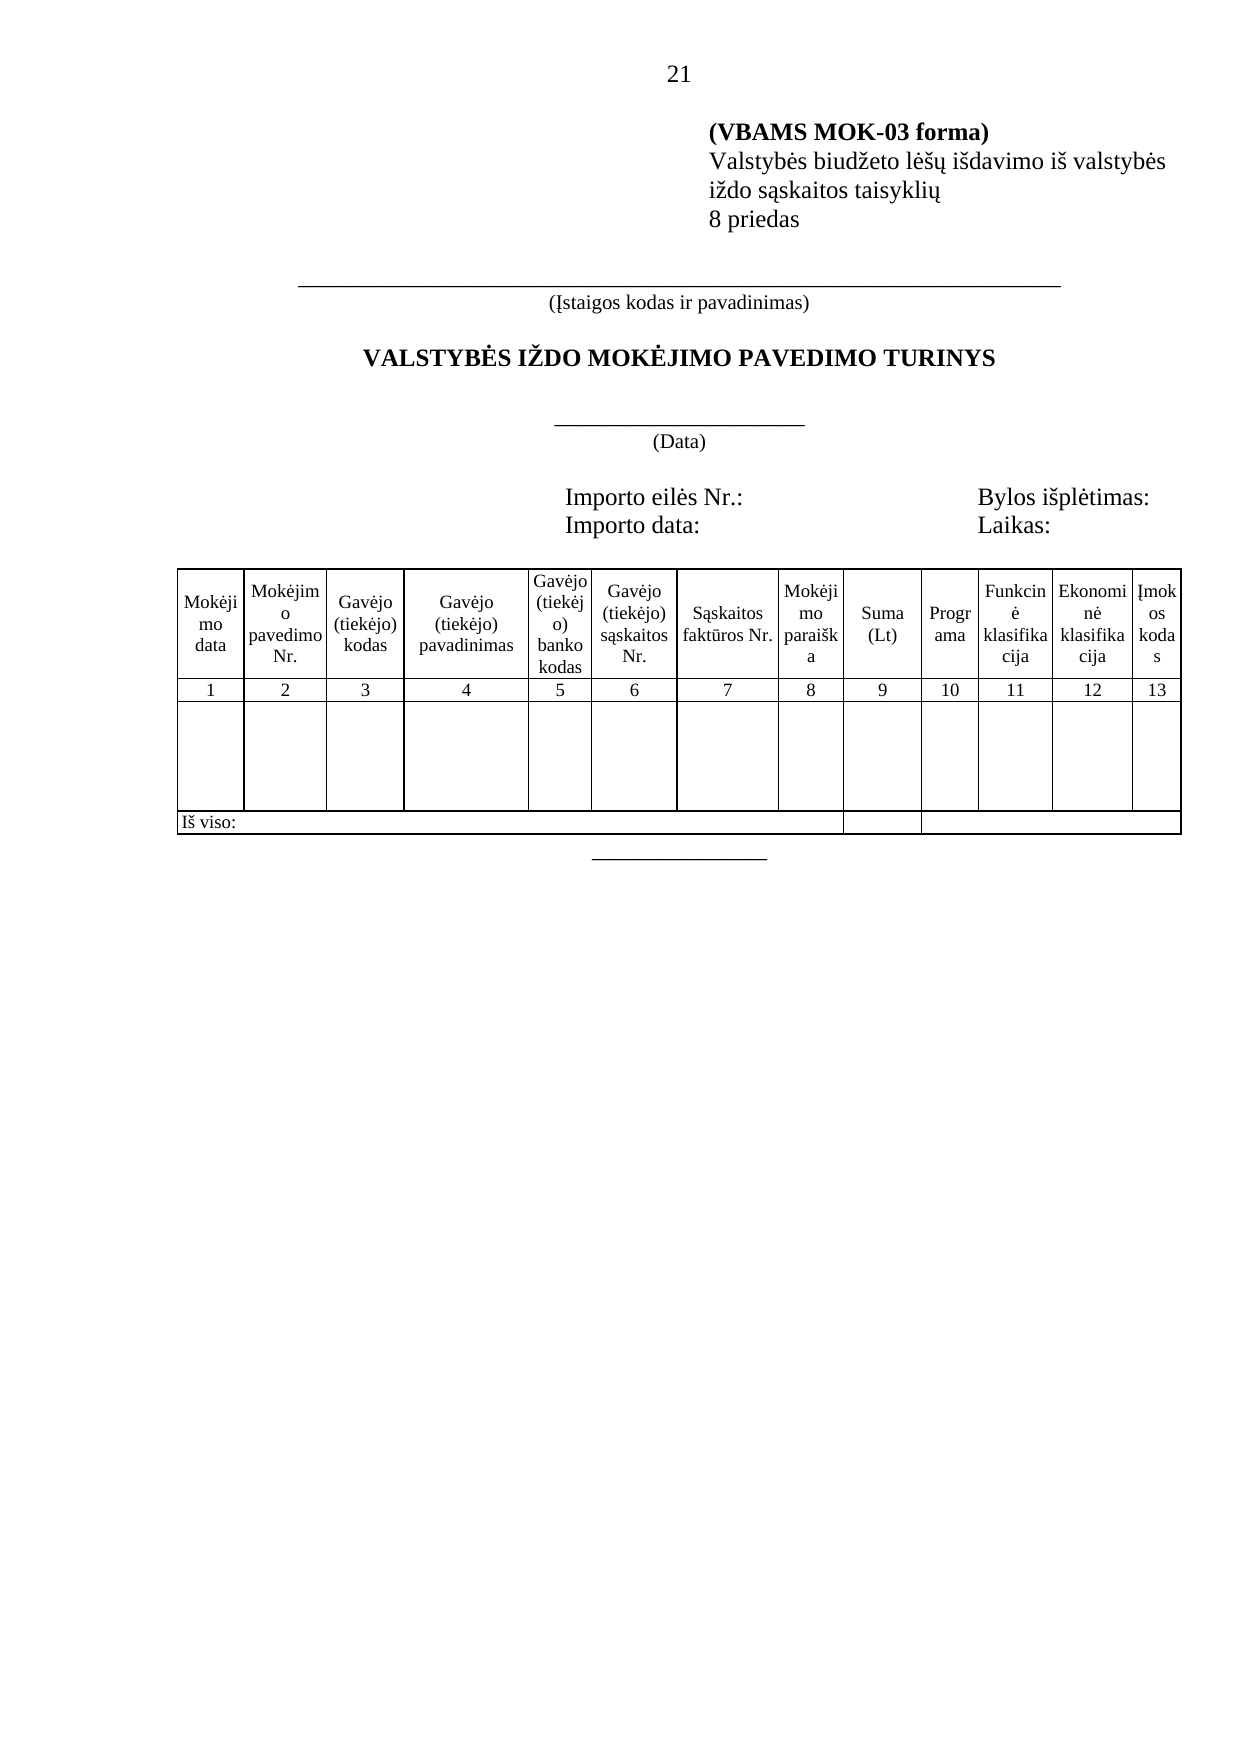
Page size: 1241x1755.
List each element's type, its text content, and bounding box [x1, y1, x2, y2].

table_header Ekonominė klasifikacija [1053, 570, 1132, 677]
table_cell 3 [327, 679, 331, 701]
table_cell [678, 702, 778, 810]
table_cell 10 [974, 679, 978, 701]
table_cell [979, 702, 1052, 810]
table_cell [844, 702, 921, 810]
text _____________________________________________________________ [177, 261, 1181, 290]
table_cell [529, 702, 591, 810]
table_cell [327, 702, 403, 810]
table_header Gavėjo (tiekėjo) sąskaitos Nr. [592, 570, 676, 677]
table_cell 6 [592, 679, 596, 701]
text Importo eilės Nr.: Bylos išplėtimas: [565, 482, 1181, 511]
table_cell 9 [844, 679, 848, 701]
table_cell 11 [1048, 679, 1052, 701]
table_header Suma (Lt) [844, 570, 921, 677]
table_cell 12 [1053, 679, 1057, 701]
table_cell 7 [774, 679, 778, 701]
table_cell 4 [524, 679, 528, 701]
table_cell 13 [1133, 679, 1137, 701]
text 8 priedas [177, 204, 1181, 232]
text (VBAMS MOK-03 forma) [177, 117, 1181, 146]
table_header Funkcinė klasifikacija [979, 570, 1052, 677]
table_header Mokėjimo pavedimo Nr. [245, 570, 326, 677]
text Valstybės biudžeto lėšų išdavimo iš valstybės [177, 146, 1181, 175]
table_cell [779, 702, 843, 810]
text ____________________ [177, 400, 1181, 429]
table_cell 8 [839, 679, 843, 701]
table_cell [1053, 702, 1132, 810]
table_cell 5 [529, 679, 533, 701]
text VALSTYBĖS IŽDO MOKĖJIMO PAVEDIMO TURINYS [177, 343, 1181, 371]
table_cell [844, 812, 848, 833]
table_cell [917, 812, 921, 833]
table_cell [245, 702, 326, 810]
table_cell 2 [322, 679, 326, 701]
table_cell 12 [1128, 679, 1132, 701]
text iždo sąskaitos taisyklių [177, 175, 1181, 204]
table_header Sąskaitos faktūros Nr. [678, 570, 778, 677]
table_cell [1133, 702, 1180, 810]
table_cell [405, 702, 528, 810]
text ______________ [177, 835, 1181, 863]
text (Įstaigos kodas ir pavadinimas) [177, 290, 1181, 314]
table_header Gavėjo (tiekėjo) pavadinimas [405, 570, 528, 677]
table_header Įmokos kodas [1133, 570, 1180, 677]
table_header Gavėjo (tiekėjo) kodas [327, 570, 403, 677]
table_cell 9 [917, 679, 921, 701]
table_header Mokėjimo paraiška [779, 570, 843, 677]
table_cell [922, 702, 978, 810]
text Importo data: Laikas: [565, 511, 1181, 539]
table_header Programa [922, 570, 978, 677]
table_cell [922, 812, 926, 833]
text (Data) [177, 429, 1181, 453]
table_cell 5 [587, 679, 591, 701]
table_cell 10 [922, 679, 926, 701]
table_cell [592, 702, 676, 810]
table_header Mokėjimo data [178, 570, 243, 677]
